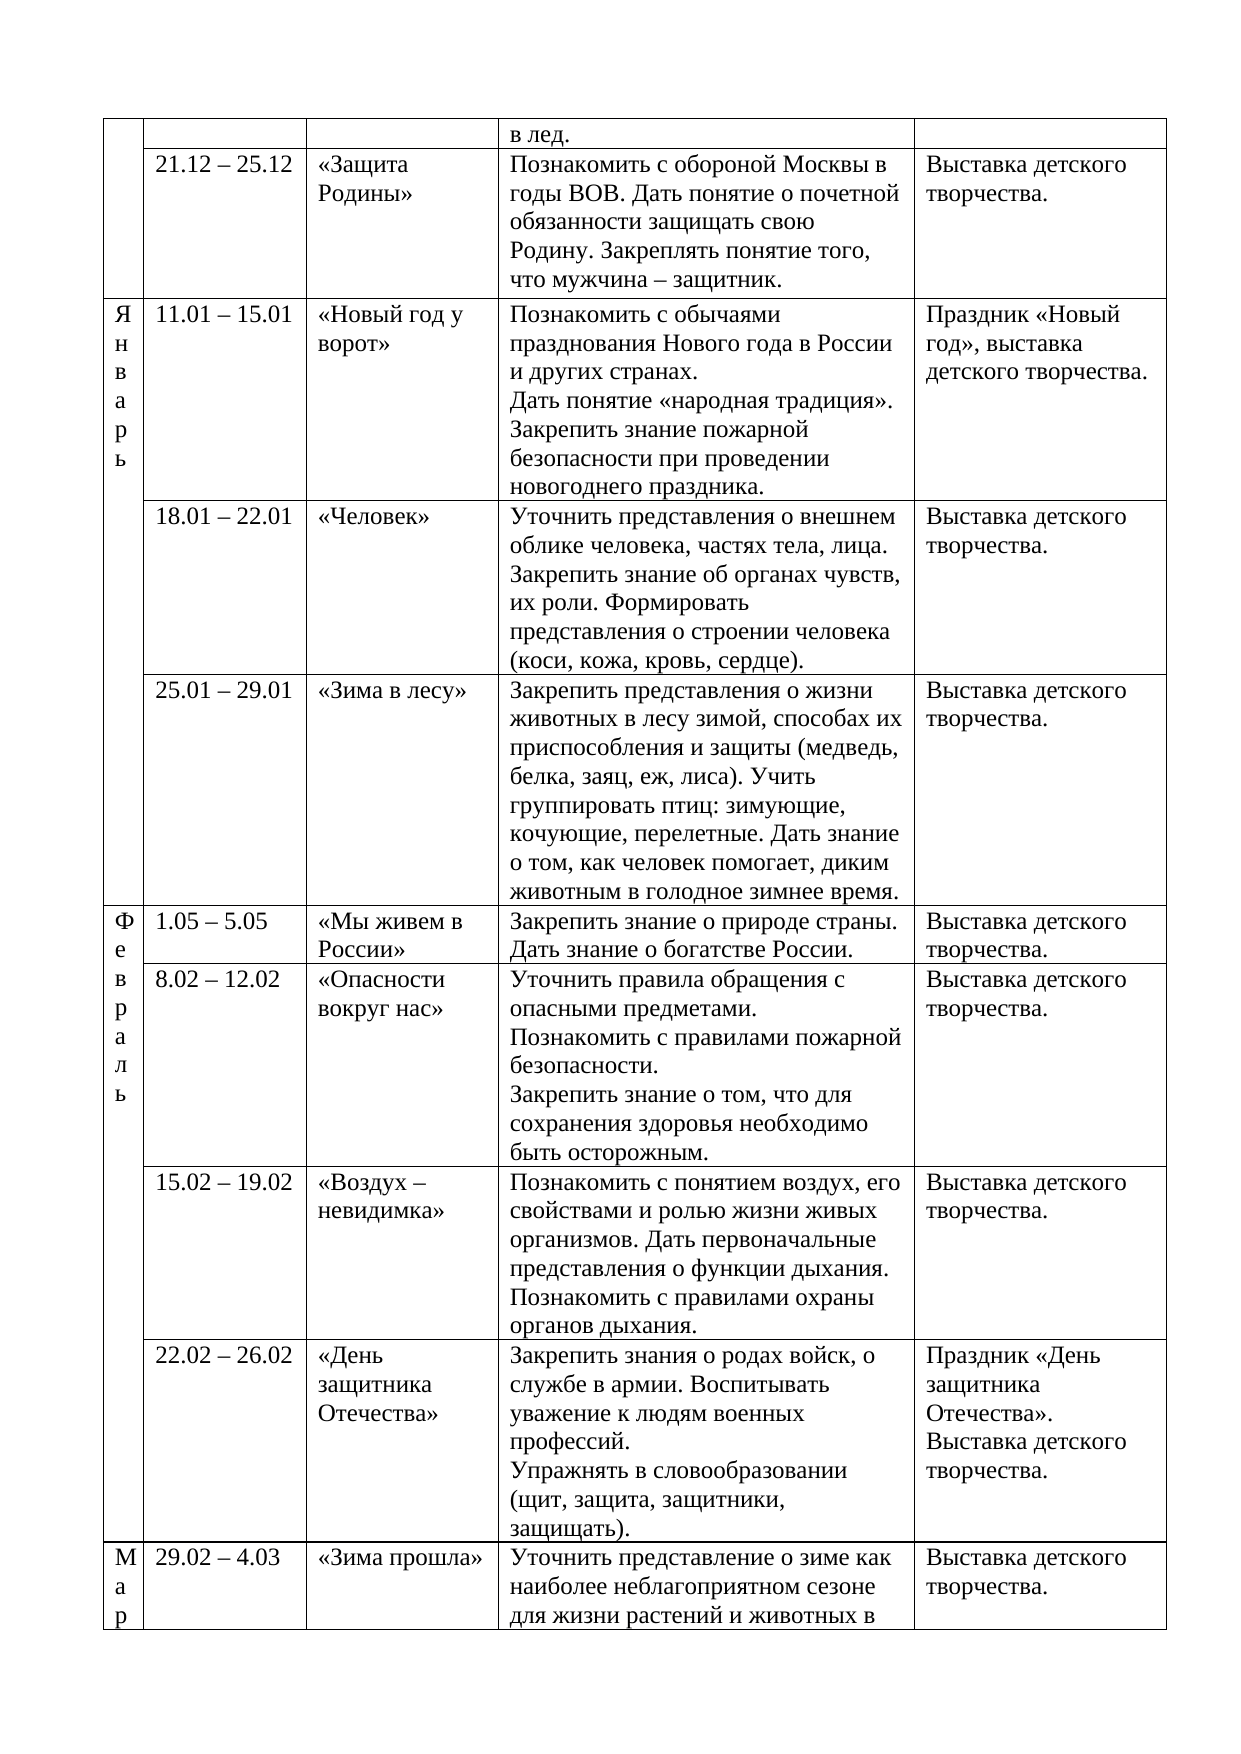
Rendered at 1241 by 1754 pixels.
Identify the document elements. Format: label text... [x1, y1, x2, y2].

table_cell Выставка детского творчества. [915, 1543, 1166, 1629]
table_cell Январь [104, 299, 143, 905]
table_cell Закрепить представления о жизни животных в лесу зимой, способах их приспособления и защиты (медведь, белка, заяц, еж, лиса). Учить группировать птиц: зимующие, кочующие, перелетные. Дать знание о том, как человек помогает, диким животным в голодное зимнее время. [499, 675, 914, 905]
table_cell «Защита Родины» [307, 149, 498, 298]
table_cell Выставка детского творчества. [915, 964, 1166, 1166]
table_cell «Зима прошла» [307, 1543, 498, 1629]
table_cell 29.02 – 4.03 [144, 1543, 306, 1629]
table_cell Познакомить с понятием воздух, его свойствами и ролью жизни живых организмов. Дать первоначальные представления о функции дыхания. Познакомить с правилами охраны органов дыхания. [499, 1167, 914, 1339]
table_cell Выставка детского творчества. [915, 675, 1166, 905]
table_cell Закрепить знание о природе страны. Дать знание о богатстве России. [499, 906, 914, 963]
table_cell Закрепить знания о родах войск, о службе в армии. Воспитывать уважение к людям военных профессий. Упражнять в словообразовании (щит, защита, защитники, защищать). [499, 1340, 914, 1541]
table_cell «Мы живем в России» [307, 906, 498, 963]
table_cell «Человек» [307, 501, 498, 674]
table_cell Познакомить с обычаями празднования Нового года в России и других странах. Дать понятие «народная традиция». Закрепить знание пожарной безопасности при проведении новогоднего праздника. [499, 299, 914, 500]
table_cell «День защитника Отечества» [307, 1340, 498, 1541]
table_cell «Воздух – невидимка» [307, 1167, 498, 1339]
table_cell [104, 119, 143, 298]
table_cell Уточнить представление о зиме как наиболее неблагоприятном сезоне для жизни растений и животных в [499, 1543, 914, 1629]
table_cell Выставка детского творчества. [915, 501, 1166, 674]
table_cell [144, 119, 306, 148]
table_cell «Опасности вокруг нас» [307, 964, 498, 1166]
table_cell 18.01 – 22.01 [144, 501, 306, 674]
table_cell 21.12 – 25.12 [144, 149, 306, 298]
table_cell 15.02 – 19.02 [144, 1167, 306, 1339]
table_cell [307, 119, 498, 148]
table_cell «Новый год у ворот» [307, 299, 498, 500]
table_cell 11.01 – 15.01 [144, 299, 306, 500]
table_cell Выставка детского творчества. [915, 1167, 1166, 1339]
table_cell Мар [104, 1543, 143, 1629]
table_cell «Зима в лесу» [307, 675, 498, 905]
table_cell Февраль [104, 906, 143, 1541]
table_cell 8.02 – 12.02 [144, 964, 306, 1166]
table_cell 22.02 – 26.02 [144, 1340, 306, 1541]
table_cell 1.05 – 5.05 [144, 906, 306, 963]
table_cell Праздник «Новый год», выставка детского творчества. [915, 299, 1166, 500]
table_cell Уточнить представления о внешнем облике человека, частях тела, лица. Закрепить знание об органах чувств, их роли. Формировать представления о строении человека (коси, кожа, кровь, сердце). [499, 501, 914, 674]
table_cell 25.01 – 29.01 [144, 675, 306, 905]
table_cell Познакомить с обороной Москвы в годы ВОВ. Дать понятие о почетной обязанности защищать свою Родину. Закреплять понятие того, что мужчина – защитник. [499, 149, 914, 298]
table_cell Выставка детского творчества. [915, 149, 1166, 298]
table_cell в лед. [499, 119, 914, 148]
table_cell Выставка детского творчества. [915, 906, 1166, 963]
table_cell [915, 119, 1166, 148]
table_cell Уточнить правила обращения с опасными предметами. Познакомить с правилами пожарной безопасности. Закрепить знание о том, что для сохранения здоровья необходимо быть осторожным. [499, 964, 914, 1166]
table_cell Праздник «День защитника Отечества». Выставка детского творчества. [915, 1340, 1166, 1541]
